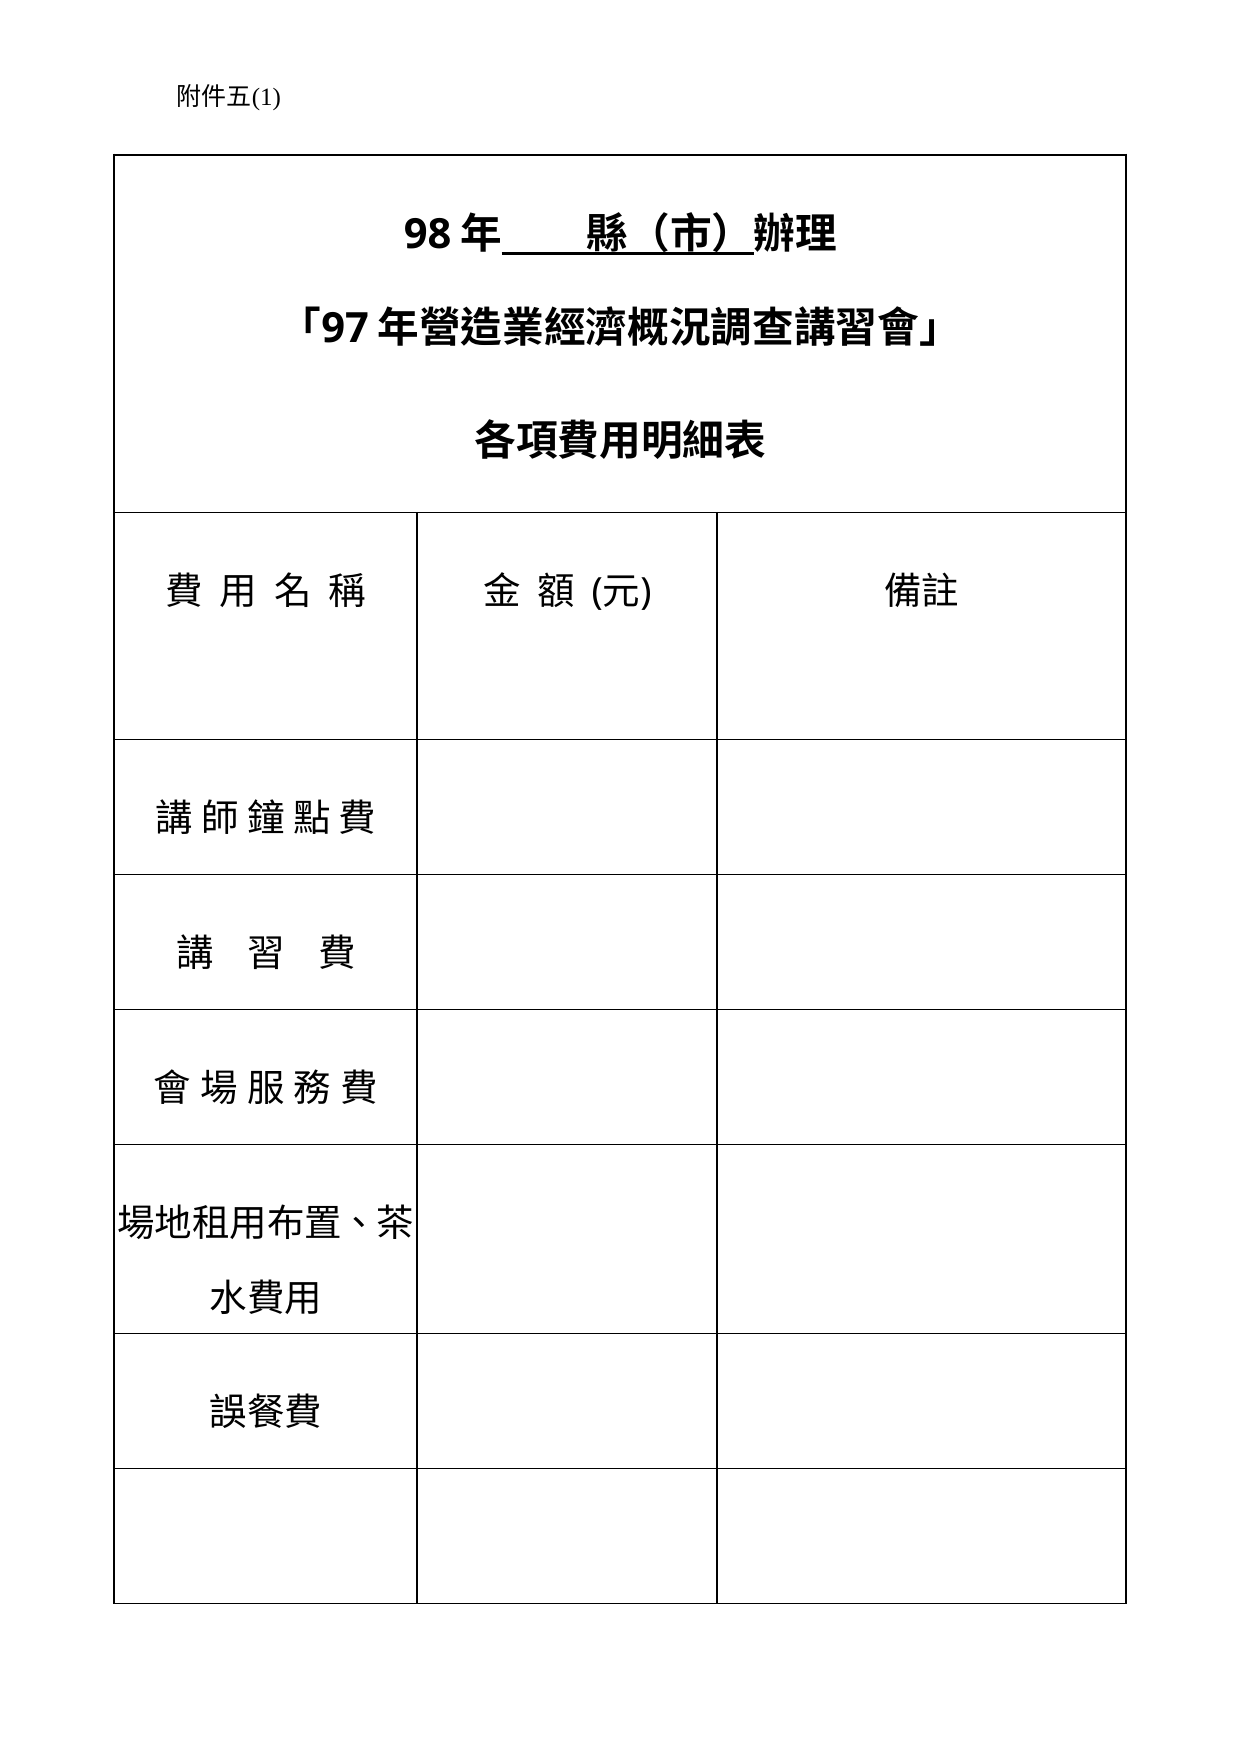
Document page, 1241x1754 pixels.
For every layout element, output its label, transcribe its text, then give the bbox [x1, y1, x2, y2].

table_cell [718, 1010, 1125, 1143]
table_cell [418, 1010, 716, 1143]
table_cell 會 場 服 務 費 [115, 1010, 416, 1143]
table_cell 場地租用布置、茶水費用 [115, 1145, 416, 1332]
table_cell [718, 1469, 1125, 1602]
table_header 98年 縣（市）辦理 「97年營造業經濟概況調查講習會」 各項費用明細表 [115, 156, 1125, 512]
table_cell [718, 1145, 1125, 1332]
table_cell [418, 1334, 716, 1467]
table_cell 誤餐費 [115, 1334, 416, 1467]
table_cell [718, 875, 1125, 1008]
table_header 98年 縣（市）辦理 「97年營造業經濟概況調查講習會」 各項費用明細表 [161, 69, 304, 125]
table_cell 講 師 鐘 點 費 [115, 740, 416, 873]
table_cell 費 用 名 稱 [115, 513, 416, 738]
table_cell 講 習 費 [115, 875, 416, 1008]
table_cell 備註 [718, 513, 1125, 738]
table_cell [418, 1469, 716, 1602]
table_cell 金 額 (元) [418, 513, 716, 738]
table_cell [718, 740, 1125, 873]
table_cell [418, 740, 716, 873]
table_cell [115, 1469, 416, 1602]
table_cell [418, 875, 716, 1008]
table_cell [718, 1334, 1125, 1467]
table_cell [418, 1145, 716, 1332]
